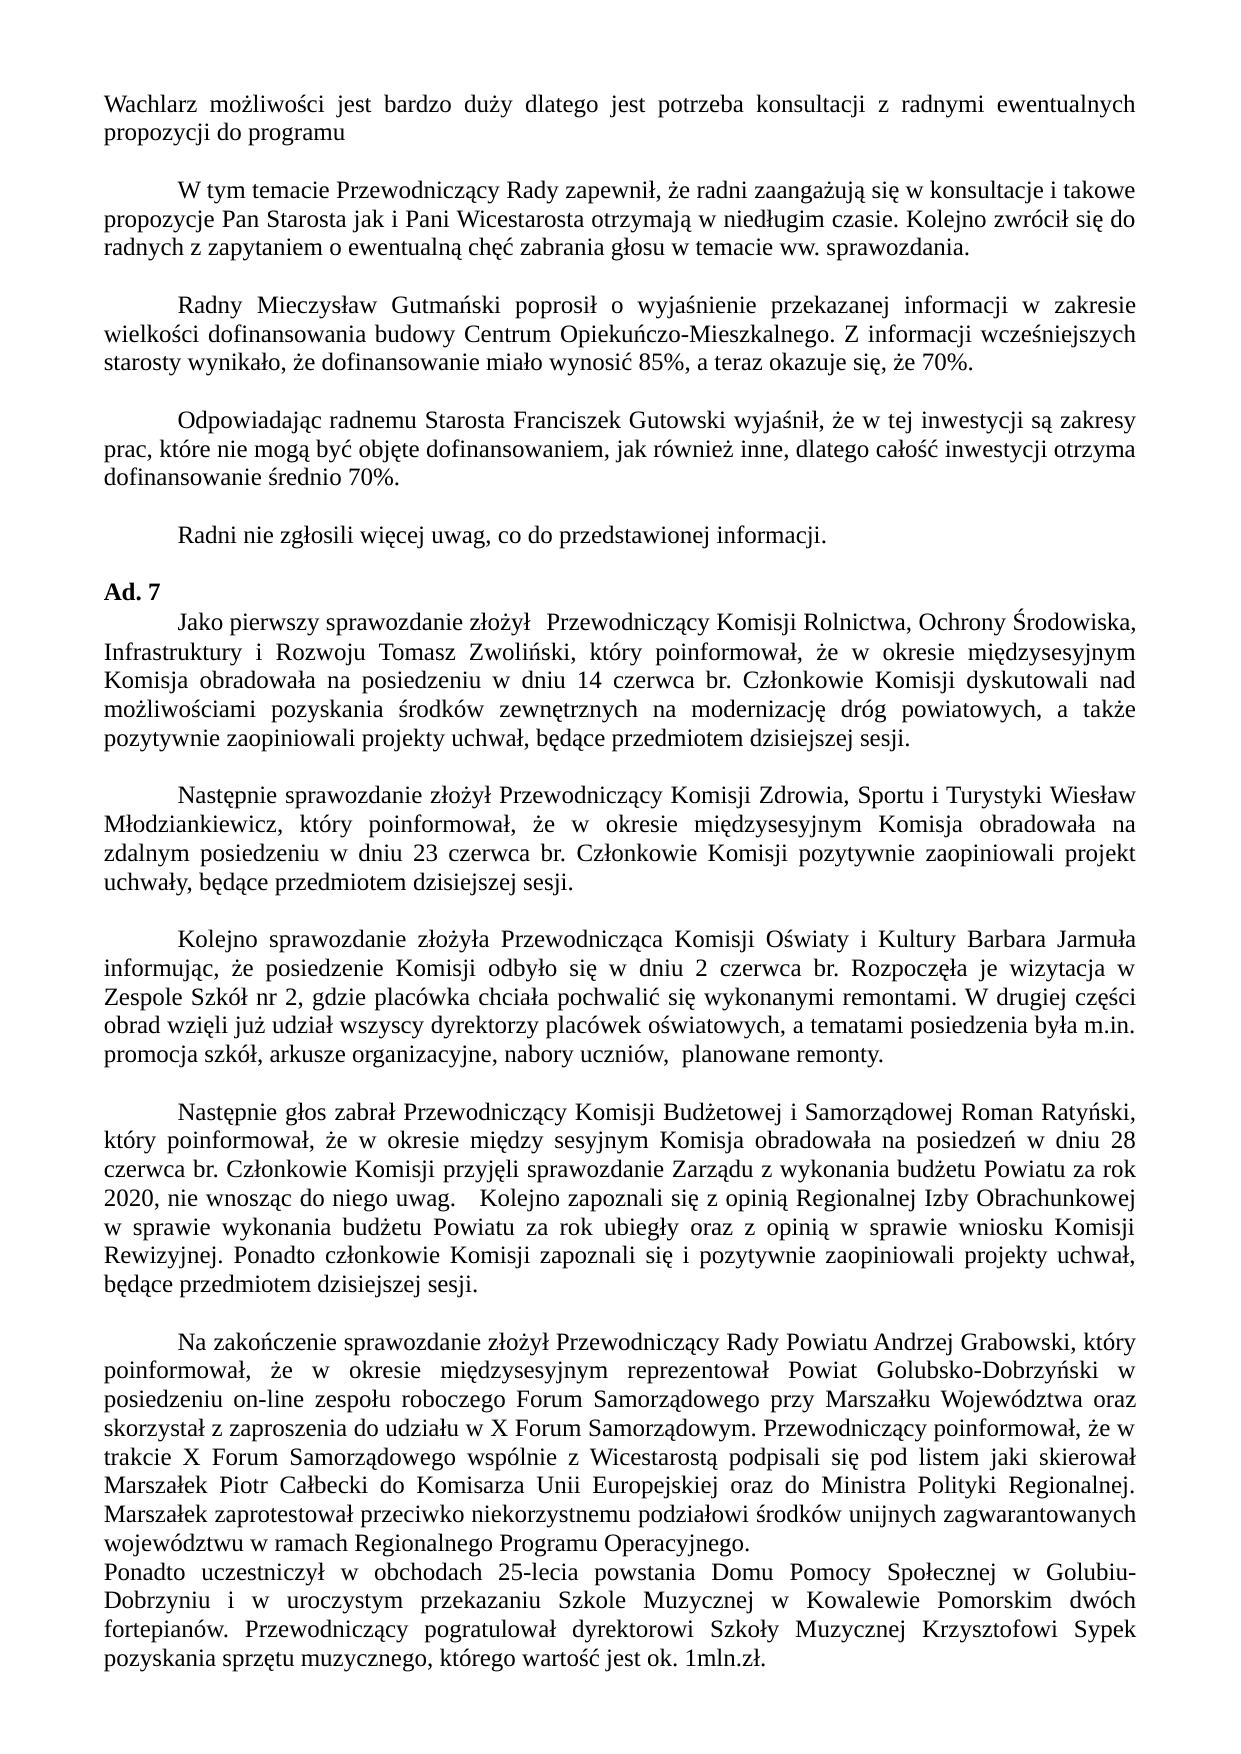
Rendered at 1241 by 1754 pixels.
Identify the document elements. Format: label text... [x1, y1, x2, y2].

text Radny Mieczysław Gutmański poprosił o wyjaśnienie przekazanej informacji w zakresie wielkości dofinansowania budowy Centrum Opiekuńczo-Mieszkalnego. Z informacji wcześniejszych starosty wynikało, że dofinansowanie miało wynosić 85%, a teraz okazuje się, że 70%. [103, 290, 1137, 376]
text Kolejno sprawozdanie złożyła Przewodnicząca Komisji Oświaty i Kultury Barbara Jarmuła informując, że posiedzenie Komisji odbyło się w dniu 2 czerwca br. Rozpoczęła je wizytacja w Zespole Szkół nr 2, gdzie placówka chciała pochwalić się wykonanymi remontami. W drugiej części obrad wzięli już udział wszyscy dyrektorzy placówek oświatowych, a tematami posiedzenia była m.in. promocja szkół, arkusze organizacyjne, nabory uczniów, planowane remonty. [103, 924, 1137, 1068]
text Następnie głos zabrał Przewodniczący Komisji Budżetowej i Samorządowej Roman Ratyński, który poinformował, że w okresie między sesyjnym Komisja obradowała na posiedzeń w dniu 28 czerwca br. Członkowie Komisji przyjęli sprawozdanie Zarządu z wykonania budżetu Powiatu za rok 2020, nie wnosząc do niego uwag. Kolejno zapoznali się z opinią Regionalnej Izby Obrachunkowej w sprawie wykonania budżetu Powiatu za rok ubiegły oraz z opinią w sprawie wniosku Komisji Rewizyjnej. Ponadto członkowie Komisji zapoznali się i pozytywnie zaopiniowali projekty uchwał, będące przedmiotem dzisiejszej sesji. [103, 1097, 1137, 1298]
text Następnie sprawozdanie złożył Przewodniczący Komisji Zdrowia, Sportu i Turystyki Wiesław Młodziankiewicz, który poinformował, że w okresie międzysesyjnym Komisja obradowała na zdalnym posiedzeniu w dniu 23 czerwca br. Członkowie Komisji pozytywnie zaopiniowali projekt uchwały, będące przedmiotem dzisiejszej sesji. [103, 780, 1137, 895]
text Ad. 7 [103, 577, 1137, 606]
text Jako pierwszy sprawozdanie złożył Przewodniczący Komisji Rolnictwa, Ochrony Środowiska, Infrastruktury i Rozwoju Tomasz Zwoliński, który poinformował, że w okresie międzysesyjnym Komisja obradowała na posiedzeniu w dniu 14 czerwca br. Członkowie Komisji dyskutowali nad możliwościami pozyskania środków zewnętrznych na modernizację dróg powiatowych, a także pozytywnie zaopiniowali projekty uchwał, będące przedmiotem dzisiejszej sesji. [103, 606, 1137, 752]
text Radni nie zgłosili więcej uwag, co do przedstawionej informacji. [103, 520, 1137, 549]
text W tym temacie Przewodniczący Rady zapewnił, że radni zaangażują się w konsultacje i takowe propozycje Pan Starosta jak i Pani Wicestarosta otrzymają w niedługim czasie. Kolejno zwrócił się do radnych z zapytaniem o ewentualną chęć zabrania głosu w temacie ww. sprawozdania. [103, 175, 1137, 261]
text Ponadto uczestniczył w obchodach 25-lecia powstania Domu Pomocy Społecznej w Golubiu-Dobrzyniu i w uroczystym przekazaniu Szkole Muzycznej w Kowalewie Pomorskim dwóch fortepianów. Przewodniczący pogratulował dyrektorowi Szkoły Muzycznej Krzysztofowi Sypek pozyskania sprzętu muzycznego, którego wartość jest ok. 1mln.zł. [103, 1557, 1137, 1672]
text Na zakończenie sprawozdanie złożył Przewodniczący Rady Powiatu Andrzej Grabowski, który poinformował, że w okresie międzysesyjnym reprezentował Powiat Golubsko-Dobrzyński w posiedzeniu on-line zespołu roboczego Forum Samorządowego przy Marszałku Województwa oraz skorzystał z zaproszenia do udziału w X Forum Samorządowym. Przewodniczący poinformował, że w trakcie X Forum Samorządowego wspólnie z Wicestarostą podpisali się pod listem jaki skierował Marszałek Piotr Całbecki do Komisarza Unii Europejskiej oraz do Ministra Polityki Regionalnej. Marszałek zaprotestował przeciwko niekorzystnemu podziałowi środków unijnych zagwarantowanych województwu w ramach Regionalnego Programu Operacyjnego. [103, 1327, 1137, 1557]
text Odpowiadając radnemu Starosta Franciszek Gutowski wyjaśnił, że w tej inwestycji są zakresy prac, które nie mogą być objęte dofinansowaniem, jak również inne, dlatego całość inwestycji otrzyma dofinansowanie średnio 70%. [103, 405, 1137, 491]
text Wachlarz możliwości jest bardzo duży dlatego jest potrzeba konsultacji z radnymi ewentualnych propozycji do programu [103, 89, 1137, 146]
